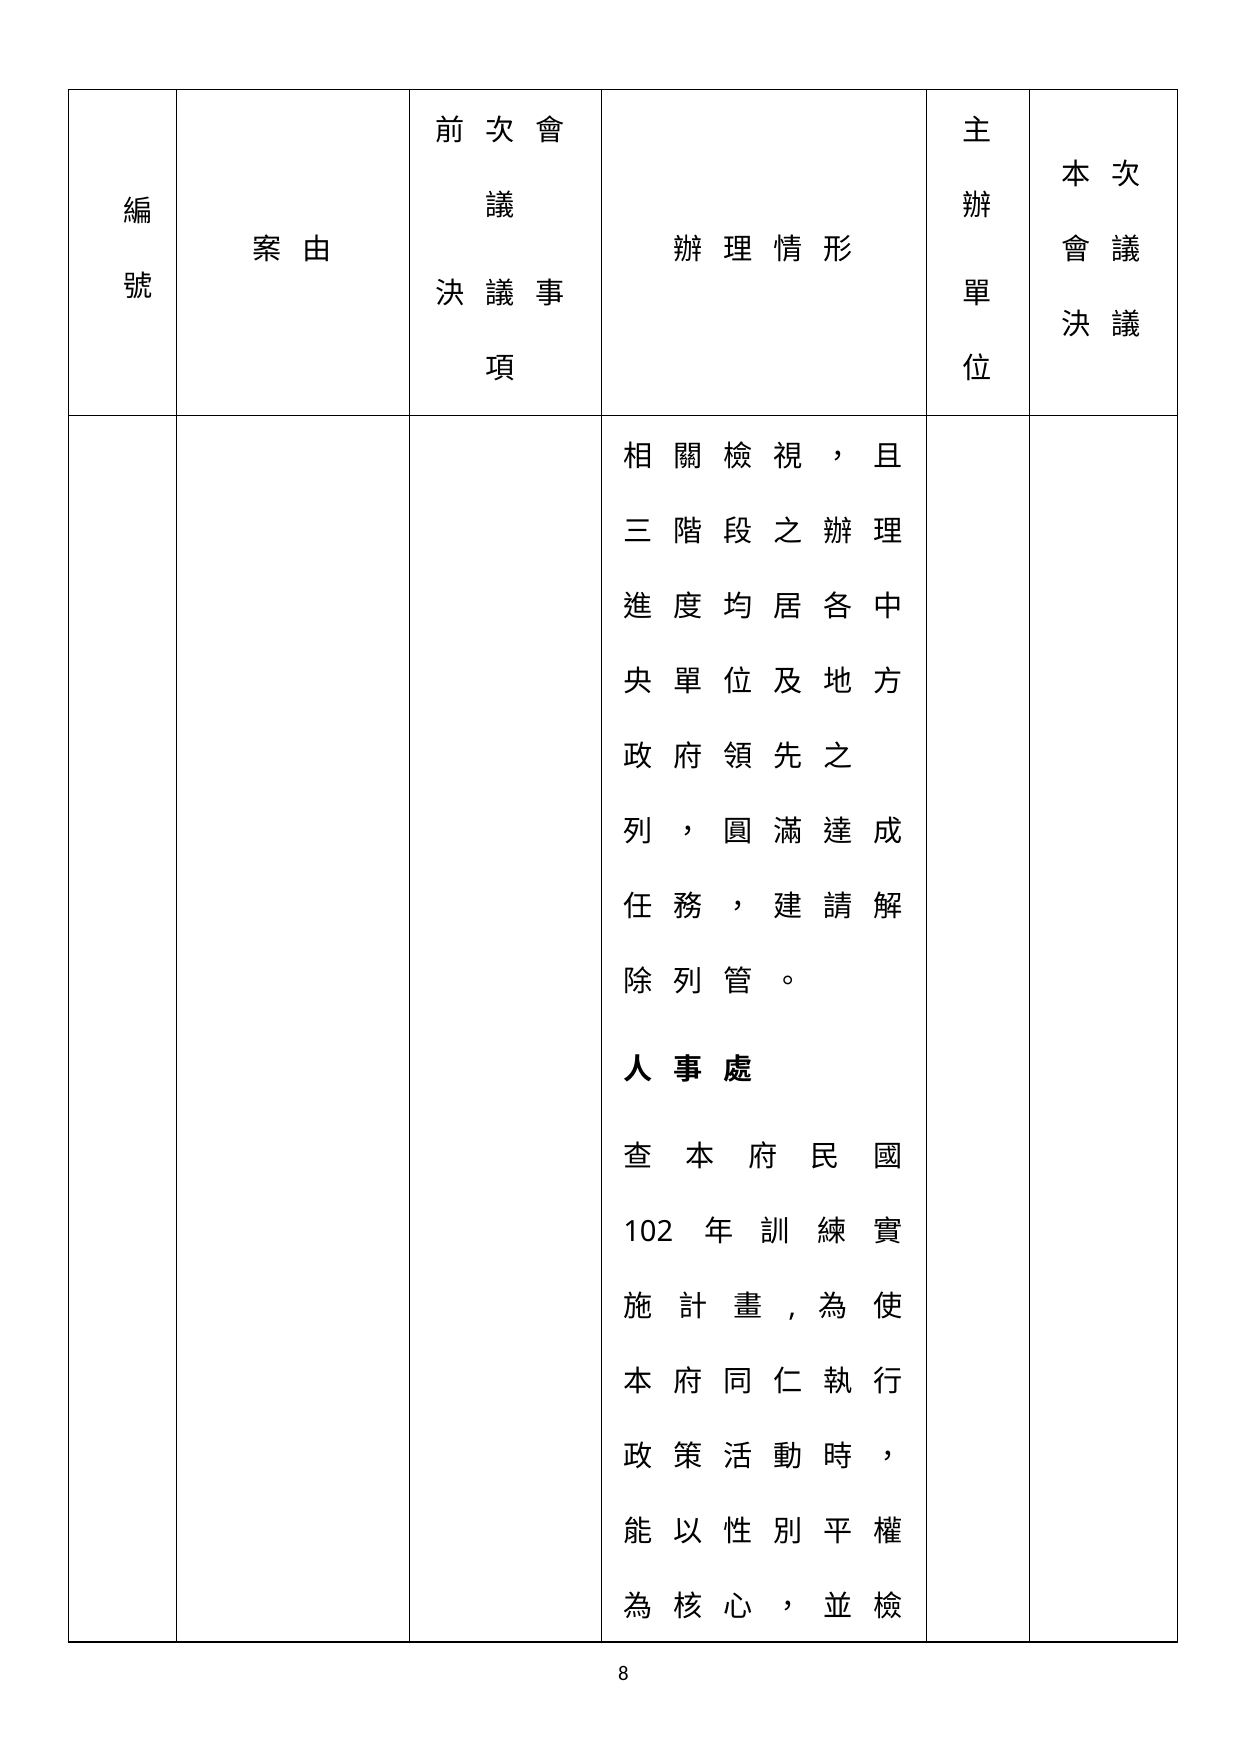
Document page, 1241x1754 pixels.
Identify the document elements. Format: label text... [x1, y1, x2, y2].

table_cell [69, 416, 176, 1641]
table_header 本次會議決議 [1030, 90, 1177, 415]
table_cell 法制局 法制局依行政院頒「性別平等大步走－落實消除對婦女一切形式歧視公約計畫」所定執行措施，負責將本府各機關進行法規及行政措施之檢視結果彙整提報本市婦女權益促進委員會後，製作清冊函送行政院性別平等處審查及追蹤管考。 本局自該計畫函頒施行後，即全力推動各機關進行CEDAW法規檢視，自101年9月4日函頒訂定本府推動CEDAW法規及行政措施檢視執行計畫後，歷經長達年餘之辦理，在各機關特別是社會局及婦權會各委員的大力協助下，終於依限完成三階段之檢視，總計完成報送中央審查自治條例62件、自治條例以外法規225件、行政措施計485 件，經中央審查結果本市法規均符合CEDAW條文及一般性建議規定。 綜上，法制局業依中央計畫，歷經逾一年之辦理期間，推動完成相關檢視，且三階段之辦理進度均居各中央單位及地方政府領先之列，圓滿達成任務，建請解除列管。 人事處 查本府民國102年訓練實施計畫,為使本府同仁執行政策活動時，能以性別平權為核心，並檢討政策、立法與資源適當配置，以落實性別平等，本（102）年度共辦理2期消除對婦女一切形式歧視公約相關研習班，辦理情形如下： 一、本（102）年5月29日下午1時30分至4時30分，假本府公務人力訓練中心（以下簡稱公訓中心）9樓電化教室舉辦，由行政院性別平等會黃委員瑞汝主講CEDAW與施行法，調訓對象為性別聯絡人及主管人員（含機關首長），計60人參加。 二、本（102）年7月25日下午1時30分至4時30分，假本府公訓中心9樓電化教室舉辦，由行政院性別平等會黃委員瑞汝主講CEDAW與施行法，調訓對象為辦理婦權會業務聯絡窗口人員及主管人員，計77人參加。 社會局 依據臺中市婦女權益促進委員會第二屆第一次臨時會議決議，授權婦權會外聘委員組成CEDAW法規檢視小組，小組檢視完畢後送婦權會議追認。本局業於102年7月9-12日由本委員會外聘委員分四組審核本府各局處行政措施共計485案(請參考本會議手冊第104-117頁) [602, 416, 926, 1641]
table_cell [1030, 416, 1177, 1641]
table_header 前次會議 決議事項 [410, 90, 601, 415]
table_cell [410, 416, 601, 1641]
table_header 辦理情形 [602, 90, 926, 415]
table_header 主辦 單位 [927, 90, 1029, 415]
table_header 案由 [177, 90, 409, 415]
table_header 編號 [69, 90, 176, 415]
table_cell [177, 416, 409, 1641]
table_cell [927, 416, 1029, 1641]
